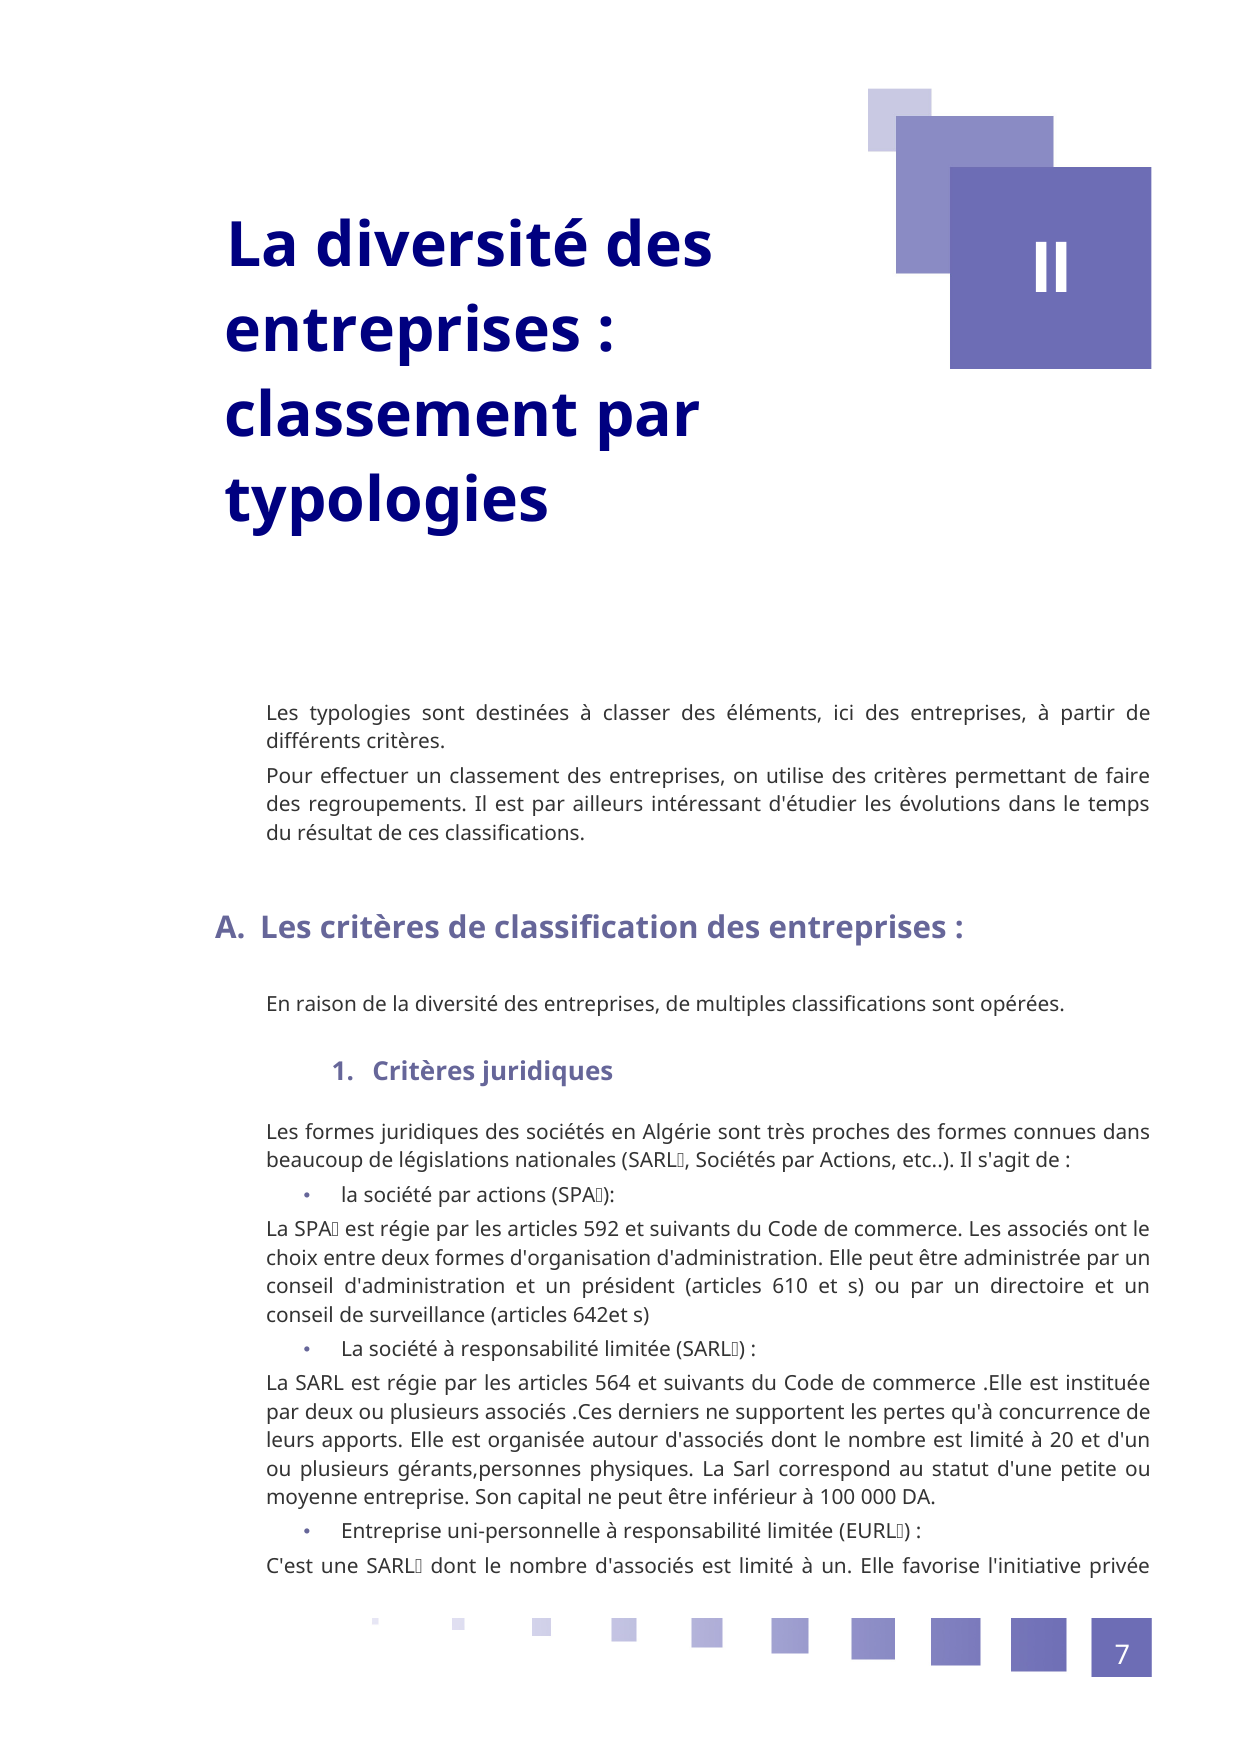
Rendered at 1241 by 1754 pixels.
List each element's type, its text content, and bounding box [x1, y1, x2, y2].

text La SARL est régie par les articles 564 et suivants du Code de commerce .Elle est instituée par deux ou plusieurs associés .Ces derniers ne supportent les pertes qu'à concurrence de leurs apports. Elle est organisée autour d'associés dont le nombre est limité à 20 et d'un ou plusieurs gérants,personnes physiques. La Sarl correspond au statut d'une petite ou moyenne entreprise. Son capital ne peut être inférieur à 100 000 DA. [266, 1368, 1152, 1511]
title - [224, 199, 868, 540]
list Entreprise uni-personnelle à responsabilité limitée (EURL) : [303, 1517, 1152, 1545]
text Pour effectuer un classement des entreprises, on utilise des critères permettant de faire des regroupements. Il est par ailleurs intéressant d'étudier les évolutions dans le temps du résultat de ces classifications. [266, 761, 1152, 846]
list La société à responsabilité limitée (SARL) : [303, 1334, 1152, 1362]
text Les formes juridiques des sociétés en Algérie sont très proches des formes connues dans beaucoup de législations nationales (SARL, Sociétés par Actions, etc..). Il s'agit de : [266, 1117, 1152, 1174]
title Critères juridiques [325, 1053, 1152, 1088]
text Les typologies sont destinées à classer des éléments, ici des entreprises, à partir de différents critères. [266, 698, 1152, 755]
text La SPA est régie par les articles 592 et suivants du Code de commerce. Les associés ont le choix entre deux formes d'organisation d'administration. Elle peut être administrée par un conseil d'administration et un président (articles 610 et s) ou par un directoire et un conseil de surveillance (articles 642et s) [266, 1214, 1152, 1328]
picture [351, 846, 1152, 889]
text C'est une SARL dont le nombre d'associés est limité à un. Elle favorise l'initiative privée [266, 1551, 1152, 1579]
list la société par actions (SPA): [303, 1180, 1152, 1208]
title Les critères de classification des entreprises : [207, 905, 1152, 948]
text En raison de la diversité des entreprises, de multiples classifications sont opérées. [266, 989, 1152, 1017]
picture [351, 755, 1152, 761]
picture [351, 88, 1152, 698]
picture [177, 1618, 1152, 1677]
